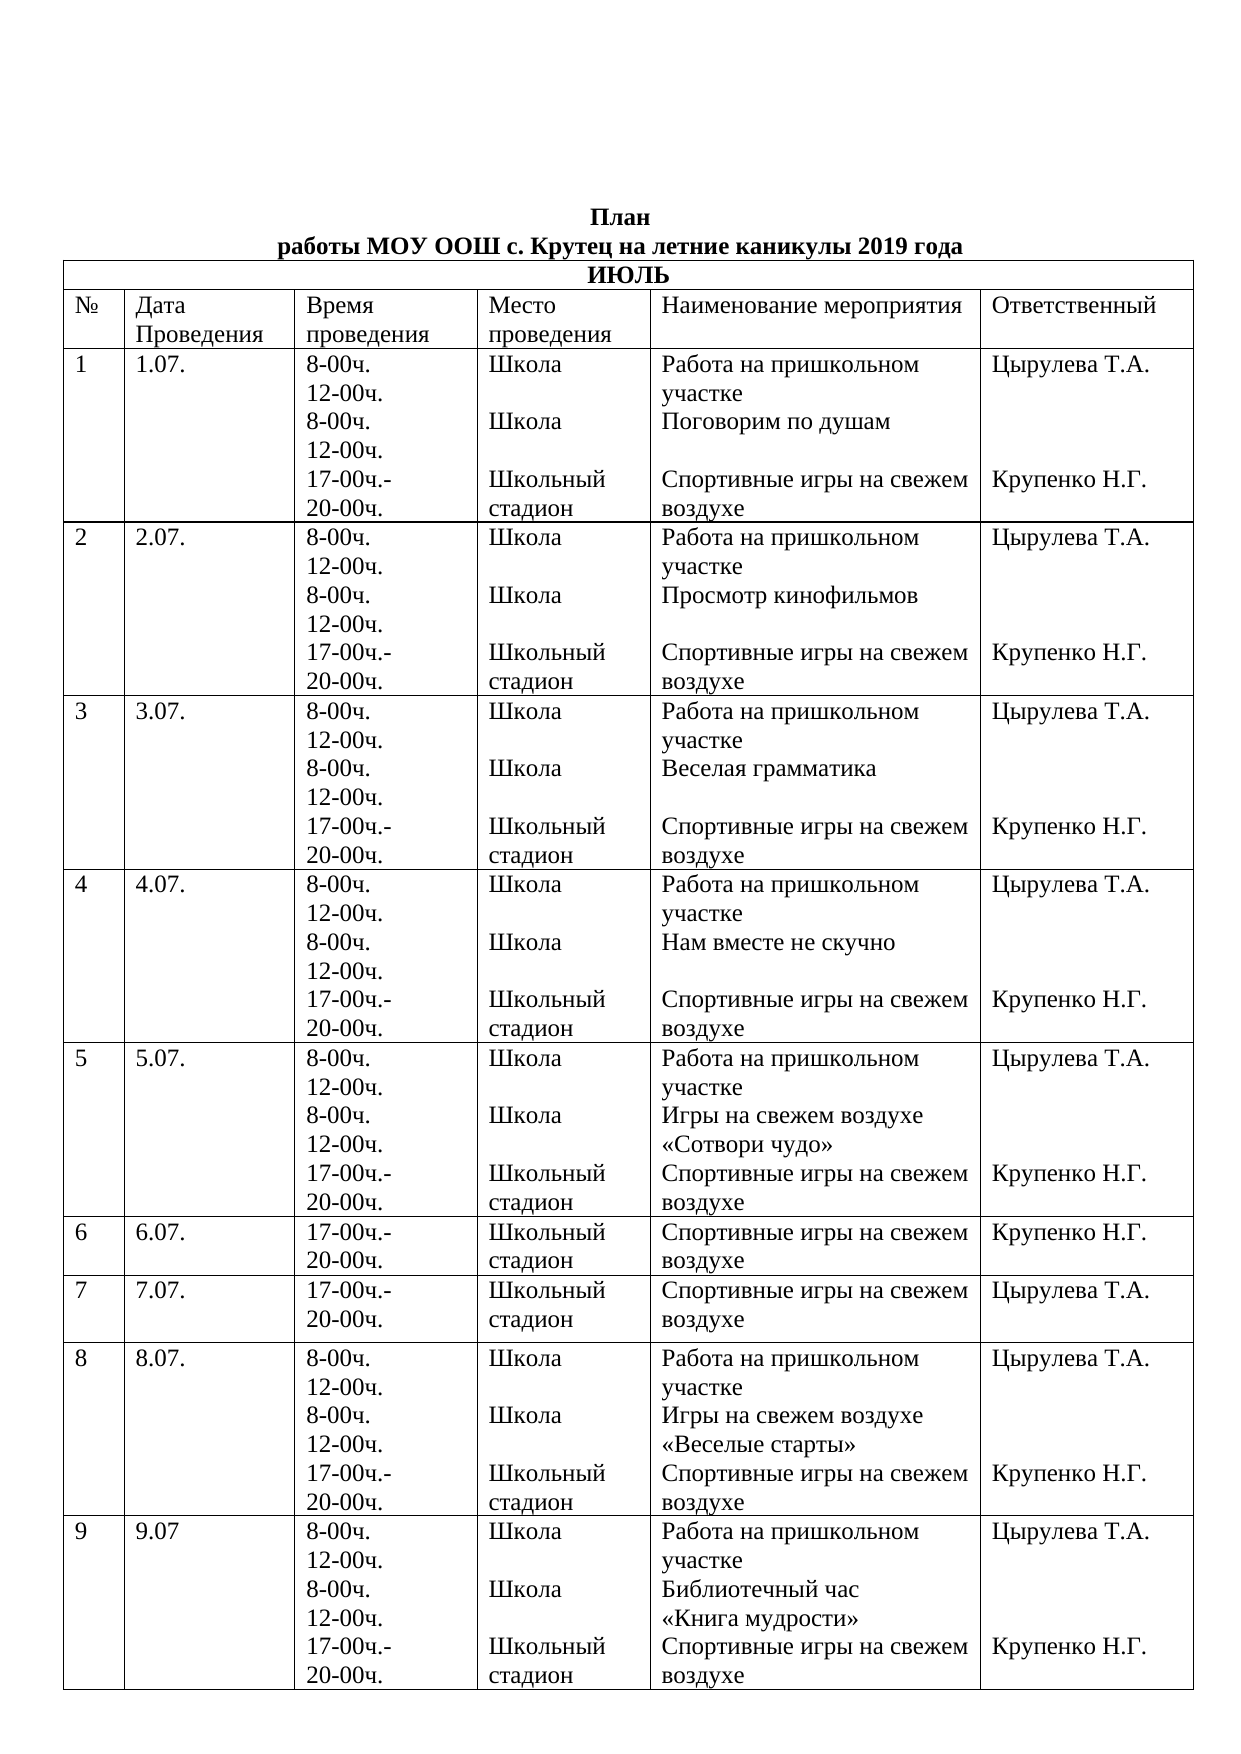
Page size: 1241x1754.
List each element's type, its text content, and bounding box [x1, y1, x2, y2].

table_cell Цырулева Т.А. Крупенко Н.Г. [981, 1043, 1193, 1216]
table_cell Работа на пришкольном участке Нам вместе не скучно Спортивные игры на свежем воздухе [651, 870, 980, 1042]
table_cell 9 [64, 1516, 124, 1689]
table_cell № [64, 290, 124, 348]
table_cell Наименование мероприятия [651, 290, 980, 348]
table_cell 8-00ч. 12-00ч. 8-00ч. 12-00ч. 17-00ч.- 20-00ч. [295, 870, 477, 1042]
table_cell Крупенко Н.Г. [981, 1217, 1193, 1274]
table_cell Работа на пришкольном участке Просмотр кинофильмов Спортивные игры на свежем воздухе [651, 523, 980, 695]
table_cell Школа Школа Школьный стадион [478, 1516, 650, 1689]
table_cell 3.07. [125, 696, 294, 868]
table_cell 8-00ч. 12-00ч. 8-00ч. 12-00ч. 17-00ч.- 20-00ч. [295, 1343, 477, 1515]
table_cell Работа на пришкольном участке Игры на свежем воздухе «Веселые старты» Спортивные игры на свежем воздухе [651, 1343, 980, 1515]
table_cell 3 [64, 696, 124, 868]
table_cell 6 [64, 1217, 124, 1274]
table_cell 6.07. [125, 1217, 294, 1274]
table_cell Дата Проведения [125, 290, 294, 348]
table_cell Школьный стадион [478, 1217, 650, 1274]
table_cell Школа Школа Школьный стадион [478, 696, 650, 868]
table_cell Школа Школа Школьный стадион [478, 1343, 650, 1515]
table_cell 8-00ч. 12-00ч. 8-00ч. 12-00ч. 17-00ч.- 20-00ч. [295, 349, 477, 521]
table_cell Место проведения [478, 290, 650, 348]
table_cell 2.07. [125, 523, 294, 695]
table_cell Цырулева Т.А. Крупенко Н.Г. [981, 349, 1193, 521]
table_cell Школа Школа Школьный стадион [478, 523, 650, 695]
table_cell Работа на пришкольном участке Игры на свежем воздухе «Сотвори чудо» Спортивные игры на свежем воздухе [651, 1043, 980, 1216]
table_cell 8-00ч. 12-00ч. 8-00ч. 12-00ч. 17-00ч.- 20-00ч. [295, 523, 477, 695]
table_header ИЮЛЬ [64, 261, 1193, 289]
table_cell Школа Школа Школьный стадион [478, 349, 650, 521]
table_cell 5 [64, 1043, 124, 1216]
table_cell Школьный стадион [478, 1276, 650, 1342]
table_cell Спортивные игры на свежем воздухе [651, 1217, 980, 1274]
table_cell Цырулева Т.А. Крупенко Н.Г. [981, 696, 1193, 868]
table_cell Работа на пришкольном участке Веселая грамматика Спортивные игры на свежем воздухе [651, 696, 980, 868]
table_cell 2 [64, 523, 124, 695]
table_cell Цырулева Т.А. Крупенко Н.Г. [981, 1343, 1193, 1515]
table_cell 7 [64, 1276, 124, 1342]
table_cell 8.07. [125, 1343, 294, 1515]
table_cell 17-00ч.- 20-00ч. [295, 1276, 477, 1342]
text План [75, 202, 1165, 231]
table_cell Цырулева Т.А. Крупенко Н.Г. [981, 870, 1193, 1042]
table_cell Цырулева Т.А. Крупенко Н.Г. [981, 1516, 1193, 1689]
table_cell 4 [64, 870, 124, 1042]
table_cell 8-00ч. 12-00ч. 8-00ч. 12-00ч. 17-00ч.- 20-00ч. [295, 1043, 477, 1216]
table_cell 17-00ч.- 20-00ч. [295, 1217, 477, 1274]
table_cell Работа на пришкольном участке Поговорим по душам Спортивные игры на свежем воздухе [651, 349, 980, 521]
table_cell Цырулева Т.А. Крупенко Н.Г. [981, 523, 1193, 695]
table_cell Школа Школа Школьный стадион [478, 1043, 650, 1216]
table_cell 7.07. [125, 1276, 294, 1342]
table_cell 8 [64, 1343, 124, 1515]
table_cell Ответственный [981, 290, 1193, 348]
table_cell 8-00ч. 12-00ч. 8-00ч. 12-00ч. 17-00ч.- 20-00ч. [295, 1516, 477, 1689]
table_cell 1 [64, 349, 124, 521]
table_cell 1.07. [125, 349, 294, 521]
table_cell 8-00ч. 12-00ч. 8-00ч. 12-00ч. 17-00ч.- 20-00ч. [295, 696, 477, 868]
table_cell 5.07. [125, 1043, 294, 1216]
table_cell Время проведения [295, 290, 477, 348]
table_cell Цырулева Т.А. [981, 1276, 1193, 1342]
table_cell 9.07 [125, 1516, 294, 1689]
table_cell Спортивные игры на свежем воздухе [651, 1276, 980, 1342]
table_cell Школа Школа Школьный стадион [478, 870, 650, 1042]
text работы МОУ ООШ с. Крутец на летние каникулы 2019 года [75, 231, 1165, 259]
table_cell Работа на пришкольном участке Библиотечный час «Книга мудрости» Спортивные игры на свежем воздухе [651, 1516, 980, 1689]
table_cell 4.07. [125, 870, 294, 1042]
